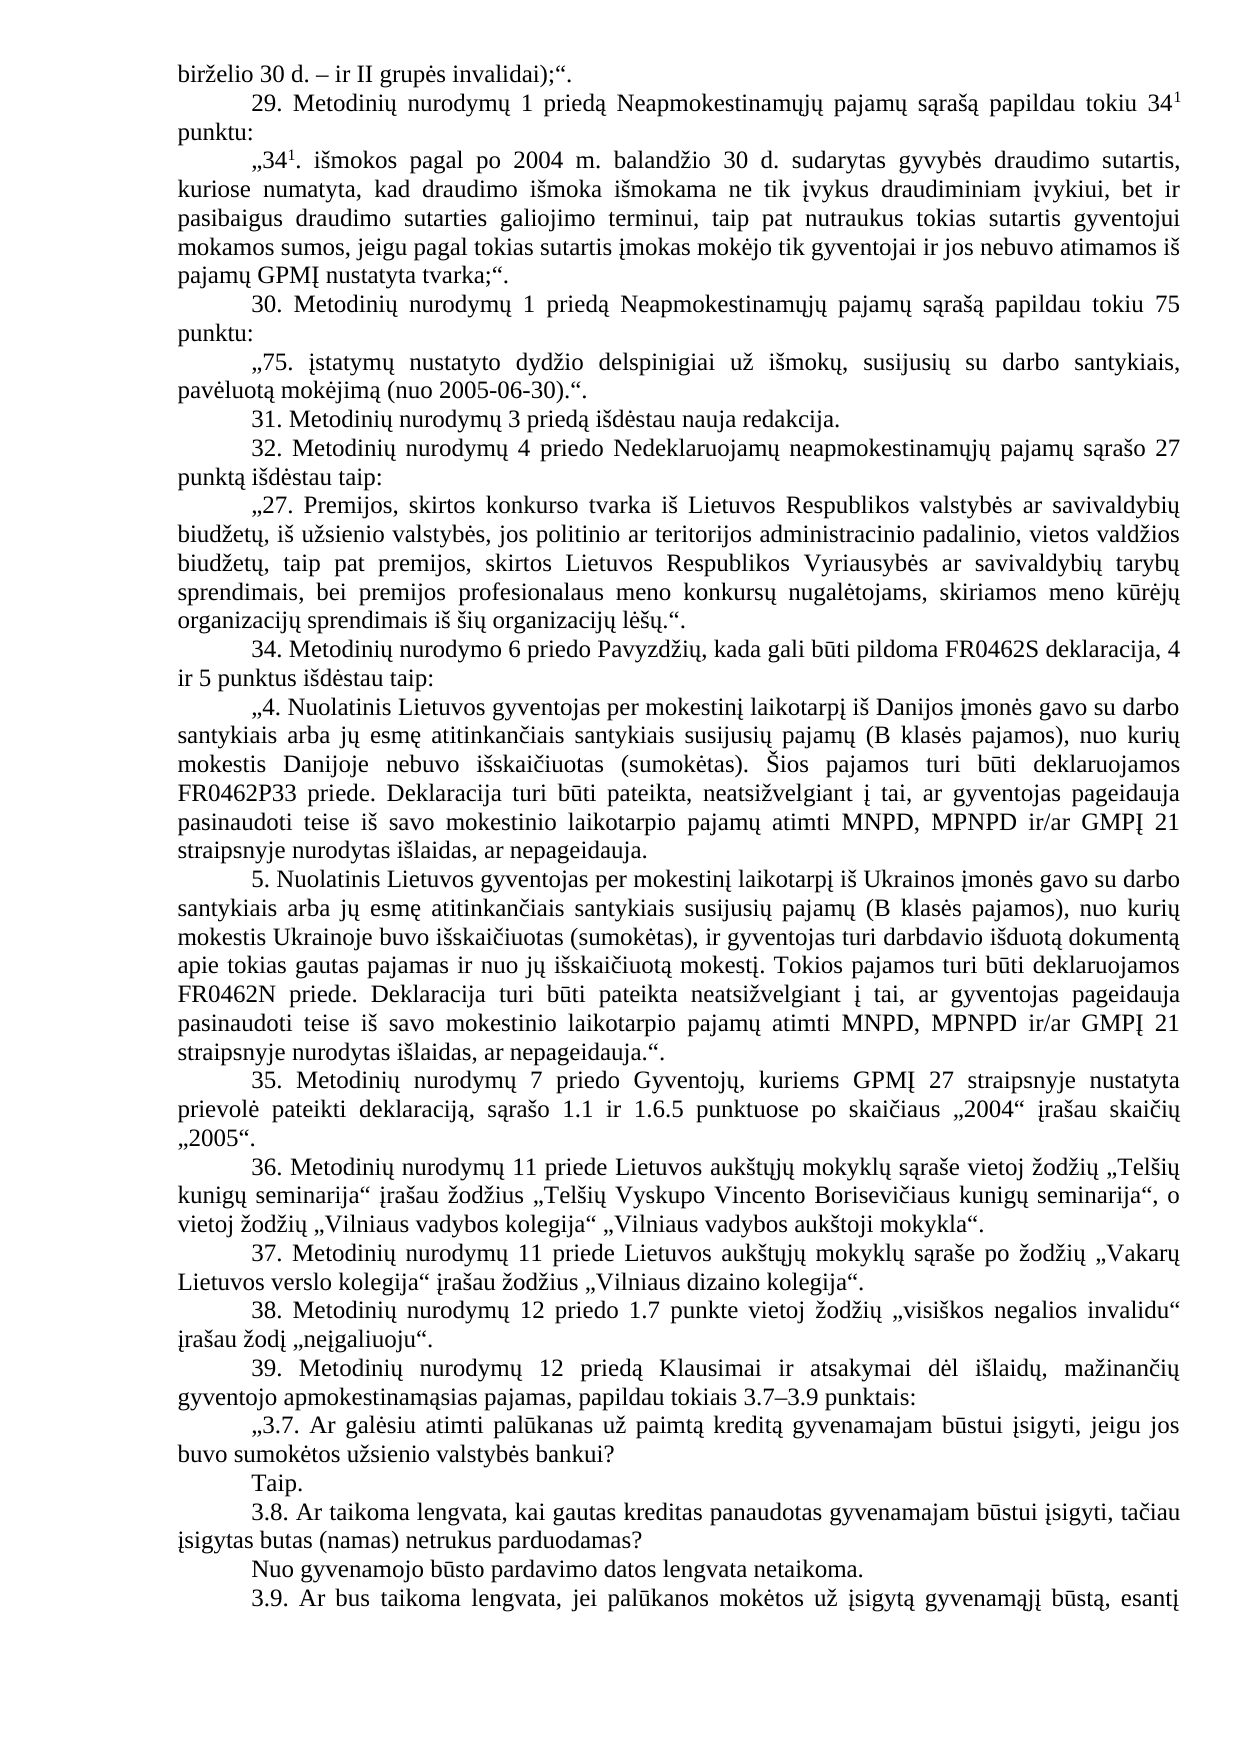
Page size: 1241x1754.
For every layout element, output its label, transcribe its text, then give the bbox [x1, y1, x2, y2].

text 32. Metodinių nurodymų 4 priedo Nedeklaruojamų neapmokestinamųjų pajamų sąrašo 27 punktą išdėstau taip: [177, 433, 1181, 490]
text „3.7. Ar galėsiu atimti palūkanas už paimtą kreditą gyvenamajam būstui įsigyti, jeigu jos buvo sumokėtos užsienio valstybės bankui? [177, 1410, 1181, 1468]
text „75. įstatymų nustatyto dydžio delspinigiai už išmokų, susijusių su darbo santykiais, pavėluotą mokėjimą (nuo 2005-06-30).“. [177, 347, 1181, 404]
text 3.9. Ar bus taikoma lengvata, jei palūkanos mokėtos už įsigytą gyvenamąjį būstą, esantį [177, 1583, 1181, 1612]
text Nuo gyvenamojo būsto pardavimo datos lengvata netaikoma. [177, 1554, 1181, 1583]
text 5. Nuolatinis Lietuvos gyventojas per mokestinį laikotarpį iš Ukrainos įmonės gavo su darbo santykiais arba jų esmę atitinkančiais santykiais susijusių pajamų (B klasės pajamos), nuo kurių mokestis Ukrainoje buvo išskaičiuotas (sumokėtas), ir gyventojas turi darbdavio išduotą dokumentą apie tokias gautas pajamas ir nuo jų išskaičiuotą mokestį. Tokios pajamos turi būti deklaruojamos FR0462N priede. Deklaracija turi būti pateikta neatsižvelgiant į tai, ar gyventojas pageidauja pasinaudoti teise iš savo mokestinio laikotarpio pajamų atimti MNPD, MPNPD ir/ar GMPĮ 21 straipsnyje nurodytas išlaidas, ar nepageidauja.“. [177, 864, 1181, 1065]
text 34. Metodinių nurodymo 6 priedo Pavyzdžių, kada gali būti pildoma FR0462S deklaracija, 4 ir 5 punktus išdėstau taip: [177, 634, 1181, 692]
text 39. Metodinių nurodymų 12 priedą Klausimai ir atsakymai dėl išlaidų, mažinančių gyventojo apmokestinamąsias pajamas, papildau tokiais 3.7–3.9 punktais: [177, 1353, 1181, 1410]
text 3.8. Ar taikoma lengvata, kai gautas kreditas panaudotas gyvenamajam būstui įsigyti, tačiau įsigytas butas (namas) netrukus parduodamas? [177, 1497, 1181, 1554]
text „4. Nuolatinis Lietuvos gyventojas per mokestinį laikotarpį iš Danijos įmonės gavo su darbo santykiais arba jų esmę atitinkančiais santykiais susijusių pajamų (B klasės pajamos), nuo kurių mokestis Danijoje nebuvo išskaičiuotas (sumokėtas). Šios pajamos turi būti deklaruojamos FR0462P33 priede. Deklaracija turi būti pateikta, neatsižvelgiant į tai, ar gyventojas pageidauja pasinaudoti teise iš savo mokestinio laikotarpio pajamų atimti MNPD, MPNPD ir/ar GMPĮ 21 straipsnyje nurodytas išlaidas, ar nepageidauja. [177, 692, 1181, 864]
text „341. išmokos pagal po 2004 m. balandžio 30 d. sudarytas gyvybės draudimo sutartis, kuriose numatyta, kad draudimo išmoka išmokama ne tik įvykus draudiminiam įvykiui, bet ir pasibaigus draudimo sutarties galiojimo terminui, taip pat nutraukus tokias sutartis gyventojui mokamos sumos, jeigu pagal tokias sutartis įmokas mokėjo tik gyventojai ir jos nebuvo atimamos iš pajamų GPMĮ nustatyta tvarka;“. [177, 145, 1181, 289]
text 38. Metodinių nurodymų 12 priedo 1.7 punkte vietoj žodžių „visiškos negalios invalidu“ įrašau žodį „neįgaliuoju“. [177, 1295, 1181, 1353]
text 37. Metodinių nurodymų 11 priede Lietuvos aukštųjų mokyklų sąraše po žodžių „Vakarų Lietuvos verslo kolegija“ įrašau žodžius „Vilniaus dizaino kolegija“. [177, 1238, 1181, 1295]
text 36. Metodinių nurodymų 11 priede Lietuvos aukštųjų mokyklų sąraše vietoj žodžių „Telšių kunigų seminarija“ įrašau žodžius „Telšių Vyskupo Vincento Borisevičiaus kunigų seminarija“, o vietoj žodžių „Vilniaus vadybos kolegija“ „Vilniaus vadybos aukštoji mokykla“. [177, 1152, 1181, 1238]
text 35. Metodinių nurodymų 7 priedo Gyventojų, kuriems GPMĮ 27 straipsnyje nustatyta prievolė pateikti deklaraciją, sąrašo 1.1 ir 1.6.5 punktuose po skaičiaus „2004“ įrašau skaičių „2005“. [177, 1065, 1181, 1152]
text 30. Metodinių nurodymų 1 priedą Neapmokestinamųjų pajamų sąrašą papildau tokiu 75 punktu: [177, 289, 1181, 347]
text „27. Premijos, skirtos konkurso tvarka iš Lietuvos Respublikos valstybės ar savivaldybių biudžetų, iš užsienio valstybės, jos politinio ar teritorijos administracinio padalinio, vietos valdžios biudžetų, taip pat premijos, skirtos Lietuvos Respublikos Vyriausybės ar savivaldybių tarybų sprendimais, bei premijos profesionalaus meno konkursų nugalėtojams, skiriamos meno kūrėjų organizacijų sprendimais iš šių organizacijų lėšų.“. [177, 490, 1181, 634]
text birželio 30 d. – ir II grupės invalidai);“. [177, 59, 1181, 88]
text Taip. [177, 1468, 1181, 1497]
text 29. Metodinių nurodymų 1 priedą Neapmokestinamųjų pajamų sąrašą papildau tokiu 341 punktu: [177, 88, 1181, 145]
text 31. Metodinių nurodymų 3 priedą išdėstau nauja redakcija. [177, 404, 1181, 433]
